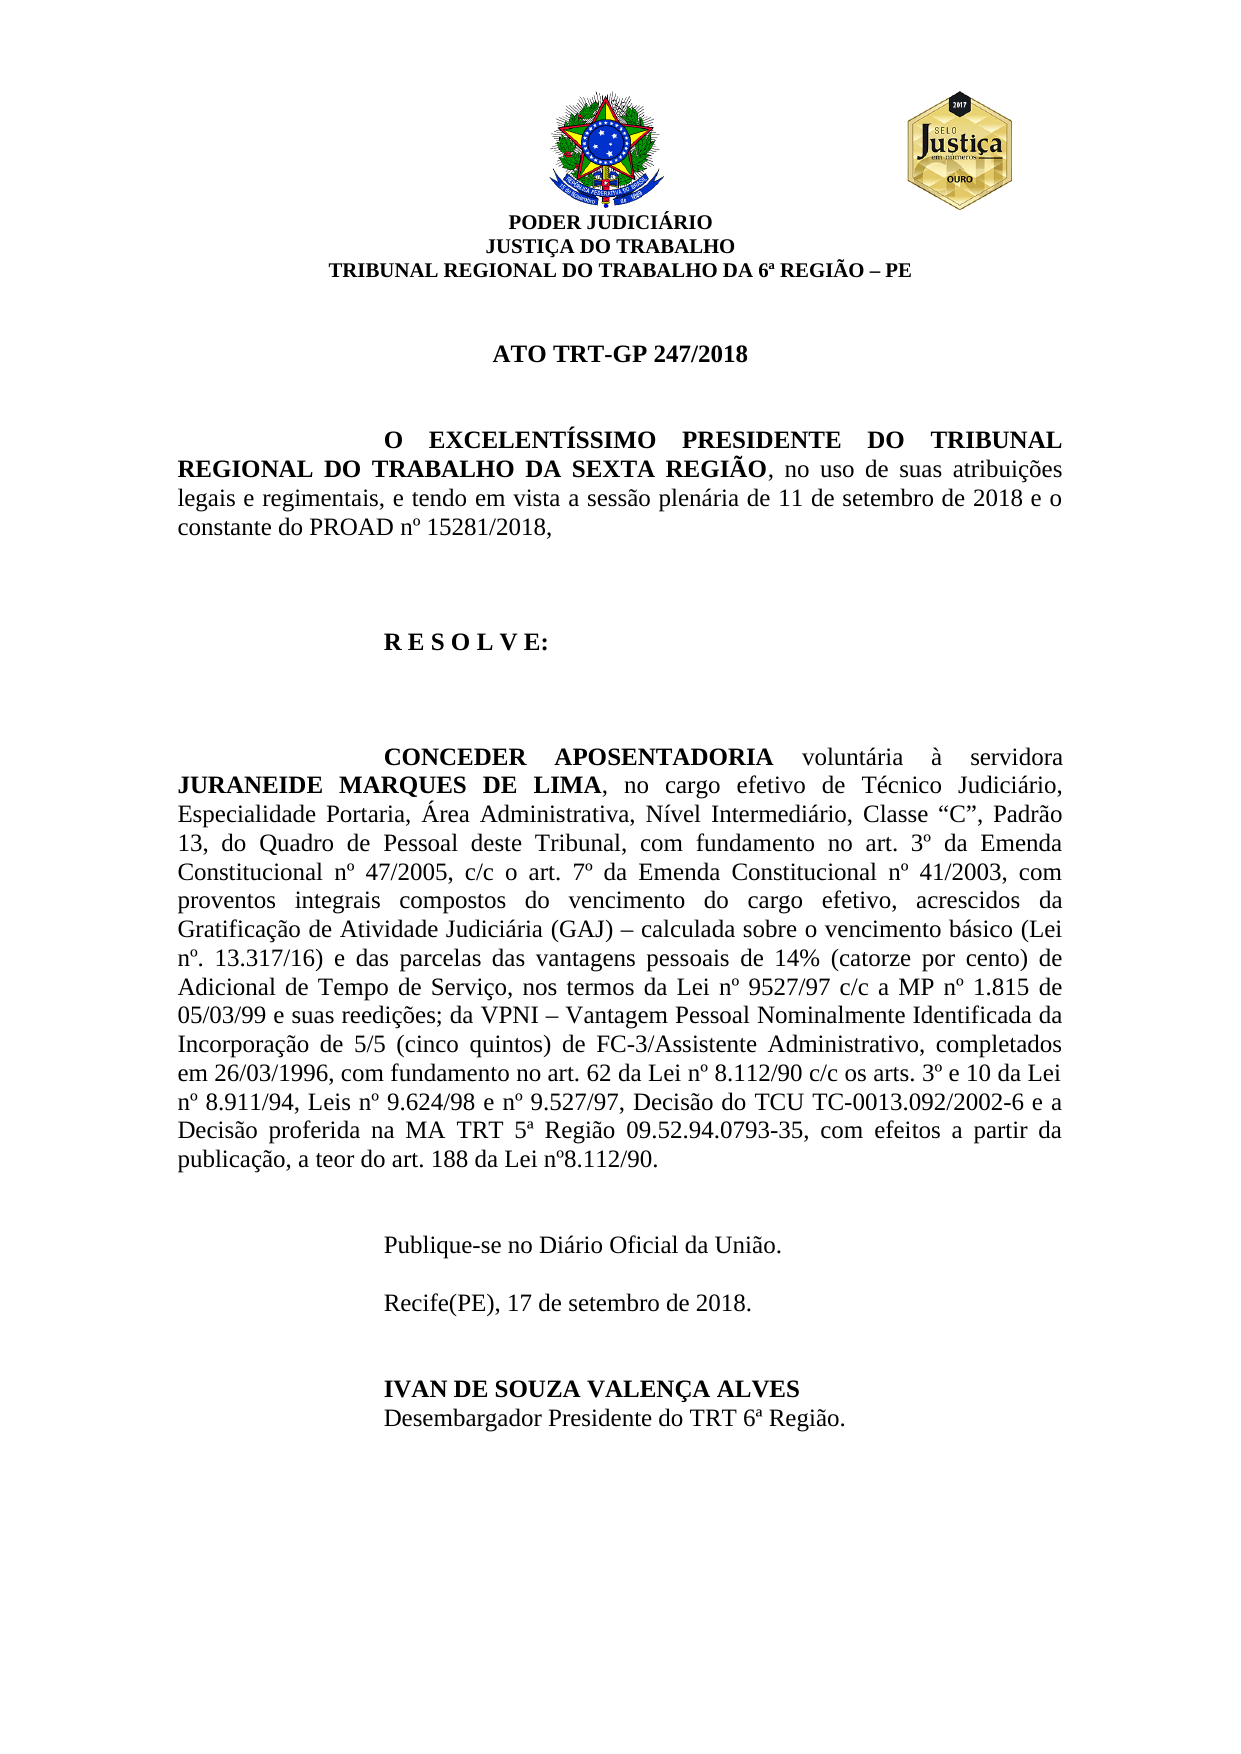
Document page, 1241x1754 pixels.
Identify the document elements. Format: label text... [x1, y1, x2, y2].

text IVAN DE SOUZA VALENÇA ALVES [383, 1374, 1063, 1403]
picture [543, 88, 667, 210]
text TRIBUNAL REGIONAL DO TRABALHO DA 6ª REGIÃO – PE [177, 258, 1063, 282]
text PODER JUDICIÁRIO [177, 210, 1043, 234]
text R E S O L V E: [177, 627, 1063, 655]
text Desembargador Presidente do TRT 6ª Região. [383, 1403, 1063, 1432]
text ATO TRT-GP 247/2018 [177, 339, 1063, 368]
text Publique-se no Diário Oficial da União. [177, 1230, 1063, 1259]
text CONCEDER APOSENTADORIA voluntária à servidora JURANEIDE MARQUES DE LIMA, no cargo efetivo de Técnico Judiciário, Especialidade Portaria, Área Administrativa, Nível Intermediário, Classe “C”, Padrão 13, do Quadro de Pessoal deste Tribunal, com fundamento no art. 3º da Emenda Constitucional nº 47/2005, c/c o art. 7º da Emenda Constitucional nº 41/2003, com proventos integrais compostos do vencimento do cargo efetivo, acrescidos da Gratificação de Atividade Judiciária (GAJ) – calculada sobre o vencimento básico (Lei nº. 13.317/16) e das parcelas das vantagens pessoais de 14% (catorze por cento) de Adicional de Tempo de Serviço, nos termos da Lei nº 9527/97 c/c a MP nº 1.815 de 05/03/99 e suas reedições; da VPNI – Vantagem Pessoal Nominalmente Identificada da Incorporação de 5/5 (cinco quintos) de FC-3/Assistente Administrativo, completados em 26/03/1996, com fundamento no art. 62 da Lei nº 8.112/90 c/c os arts. 3º e 10 da Lei nº 8.911/94, Leis nº 9.624/98 e nº 9.527/97, Decisão do TCU TC-0013.092/2002-6 e a Decisão proferida na MA TRT 5ª Região 09.52.94.0793-35, com efeitos a partir da publicação, a teor do art. 188 da Lei nº8.112/90. [177, 742, 1063, 1173]
picture [907, 91, 1012, 210]
text JUSTIÇA DO TRABALHO [177, 234, 1043, 258]
text O EXCELENTÍSSIMO PRESIDENTE DO TRIBUNAL REGIONAL DO TRABALHO DA SEXTA REGIÃO, no uso de suas atribuições legais e regimentais, e tendo em vista a sessão plenária de 11 de setembro de 2018 e o constante do PROAD nº 15281/2018, [177, 425, 1063, 540]
text Recife(PE), 17 de setembro de 2018. [177, 1288, 1063, 1317]
